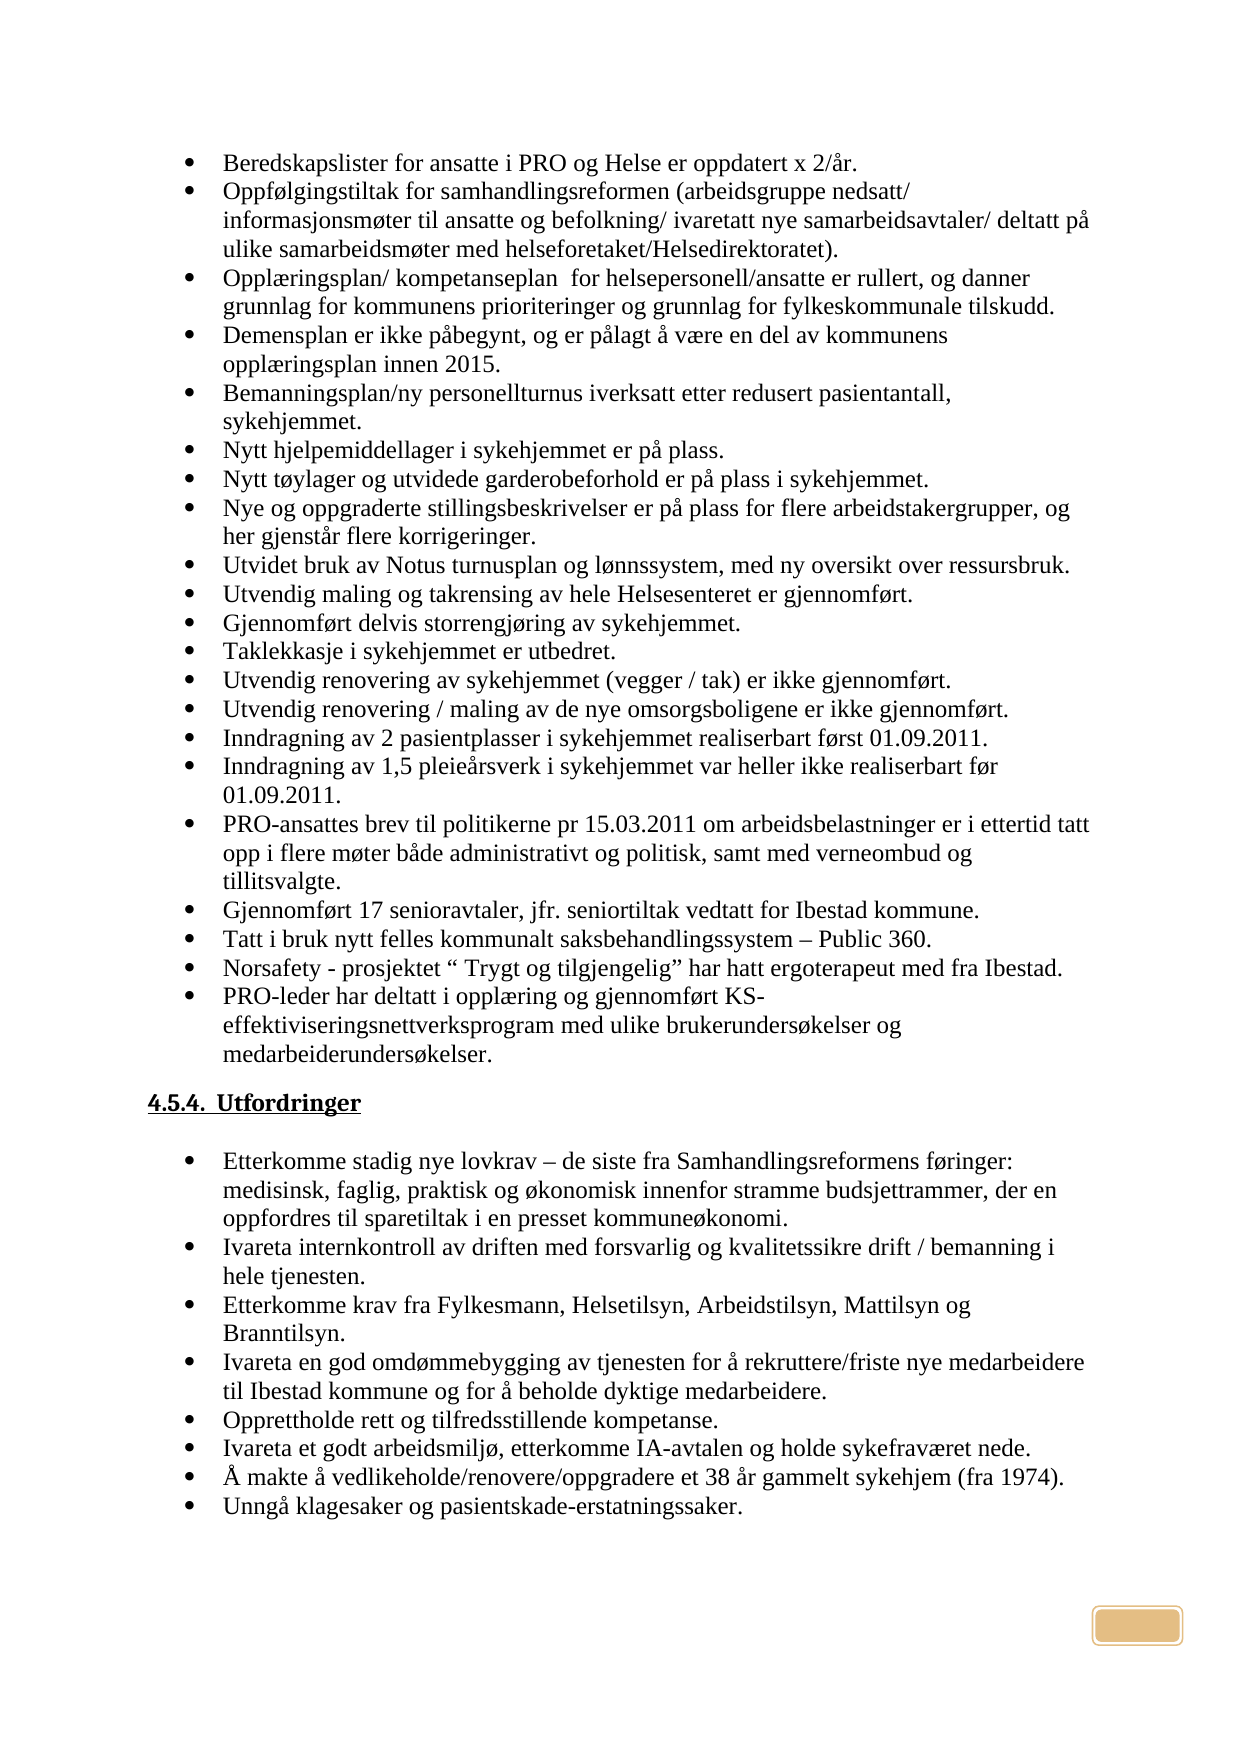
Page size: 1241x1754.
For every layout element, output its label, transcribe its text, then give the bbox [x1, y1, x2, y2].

list Nytt hjelpemiddellager i sykehjemmet er på plass. [185, 435, 1092, 464]
list Utvendig renovering av sykehjemmet (vegger / tak) er ikke gjennomført. [185, 665, 1092, 694]
list Inndragning av 2 pasientplasser i sykehjemmet realiserbart først 01.09.2011. [185, 723, 1092, 751]
list Ivareta et godt arbeidsmiljø, etterkomme IA-avtalen og holde sykefraværet nede. [185, 1433, 1092, 1462]
list Inndragning av 1,5 pleieårsverk i sykehjemmet var heller ikke realiserbart før 01.09.2011. [185, 751, 1092, 809]
text 4.5.4. Utfordringer [148, 1088, 1092, 1117]
list Etterkomme stadig nye lovkrav – de siste fra Samhandlingsreformens føringer: medisinsk, faglig, praktisk og økonomisk innenfor stramme budsjettrammer, der en oppfordres til sparetiltak i en presset kommuneøkonomi. [185, 1146, 1092, 1232]
list Etterkomme krav fra Fylkesmann, Helsetilsyn, Arbeidstilsyn, Mattilsyn og Branntilsyn. [185, 1290, 1092, 1347]
list Utvidet bruk av Notus turnusplan og lønnssystem, med ny oversikt over ressursbruk. [185, 550, 1092, 579]
list Tatt i bruk nytt felles kommunalt saksbehandlingssystem – Public 360. [185, 924, 1092, 953]
list Utvendig maling og takrensing av hele Helsesenteret er gjennomført. [185, 579, 1092, 608]
list Ivareta internkontroll av driften med forsvarlig og kvalitetssikre drift / bemanning i hele tjenesten. [185, 1232, 1092, 1290]
list Å makte å vedlikeholde/renovere/oppgradere et 38 år gammelt sykehjem (fra 1974). [185, 1462, 1092, 1491]
list Unngå klagesaker og pasientskade-erstatningssaker. [185, 1491, 1092, 1520]
list PRO-ansattes brev til politikerne pr 15.03.2011 om arbeidsbelastninger er i ettertid tatt opp i flere møter både administrativt og politisk, samt med verneombud og tillitsvalgte. [185, 809, 1092, 895]
list Taklekkasje i sykehjemmet er utbedret. [185, 636, 1092, 665]
list Gjennomført delvis storrengjøring av sykehjemmet. [185, 608, 1092, 636]
list Demensplan er ikke påbegynt, og er pålagt å være en del av kommunens opplæringsplan innen 2015. [185, 320, 1092, 378]
list Opprettholde rett og tilfredsstillende kompetanse. [185, 1405, 1092, 1433]
list Nye og oppgraderte stillingsbeskrivelser er på plass for flere arbeidstakergrupper, og her gjenstår flere korrigeringer. [185, 493, 1092, 550]
list Norsafety - prosjektet “ Trygt og tilgjengelig” har hatt ergoterapeut med fra Ibestad. [185, 953, 1092, 981]
list Bemanningsplan/ny personellturnus iverksatt etter redusert pasientantall, sykehjemmet. [185, 378, 1092, 435]
list Oppfølgingstiltak for samhandlingsreformen (arbeidsgruppe nedsatt/ informasjonsmøter til ansatte og befolkning/ ivaretatt nye samarbeidsavtaler/ deltatt på ulike samarbeidsmøter med helseforetaket/Helsedirektoratet). [185, 176, 1092, 263]
list Utvendig renovering / maling av de nye omsorgsboligene er ikke gjennomført. [185, 694, 1092, 723]
list Opplæringsplan/ kompetanseplan for helsepersonell/ansatte er rullert, og danner grunnlag for kommunens prioriteringer og grunnlag for fylkeskommunale tilskudd. [185, 263, 1092, 320]
list PRO-leder har deltatt i opplæring og gjennomført KS-effektiviseringsnettverksprogram med ulike brukerundersøkelser og medarbeiderundersøkelser. [185, 981, 1092, 1068]
list Ivareta en god omdømmebygging av tjenesten for å rekruttere/friste nye medarbeidere til Ibestad kommune og for å beholde dyktige medarbeidere. [185, 1347, 1092, 1405]
list Beredskapslister for ansatte i PRO og Helse er oppdatert x 2/år. [185, 148, 1092, 176]
list Gjennomført 17 senioravtaler, jfr. seniortiltak vedtatt for Ibestad kommune. [185, 895, 1092, 924]
list Nytt tøylager og utvidede garderobeforhold er på plass i sykehjemmet. [185, 464, 1092, 493]
